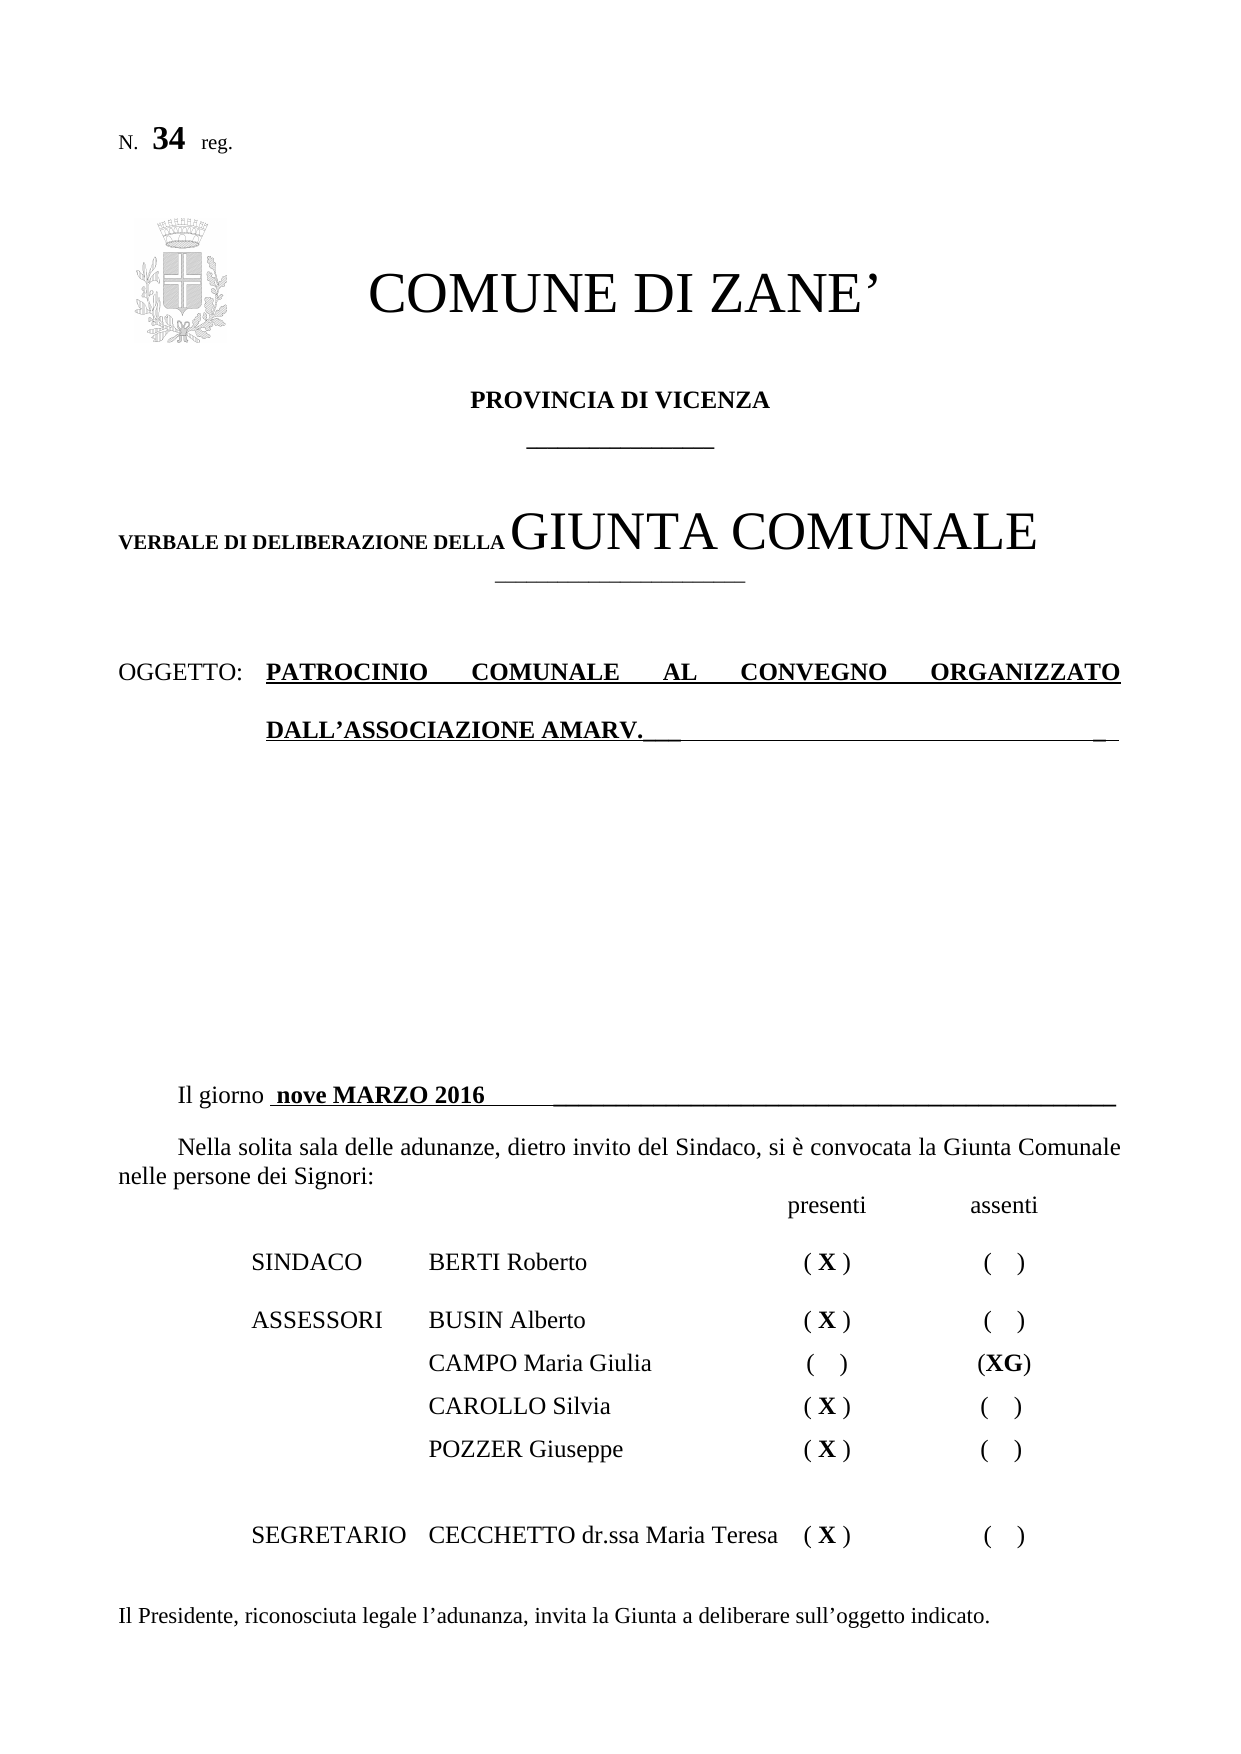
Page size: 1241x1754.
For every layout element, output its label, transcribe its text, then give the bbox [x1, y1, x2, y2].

text presenti assenti [118, 1190, 1122, 1219]
text POZZER Giuseppe ( X ) ( ) [118, 1434, 1122, 1463]
text COMUNE DI ZANE’ [118, 209, 1122, 373]
text Il giorno nove MARZO 2016 _____________________________________________ [118, 1080, 1122, 1108]
text VERBALE DI DELIBERAZIONE DELLA GIUNTA COMUNALE [118, 499, 1122, 561]
text Il Presidente, riconosciuta legale l’adunanza, invita la Giunta a deliberare sull’oggetto indicato. [118, 1602, 1122, 1628]
text SEGRETARIO CECCHETTO dr.ssa Maria Teresa ( X ) ( ) [118, 1521, 1122, 1549]
text OGGETTO: PATROCINIO COMUNALE AL CONVEGNO ORGANIZZATO DALL’ASSOCIAZIONE AMARV.___ _ [118, 657, 1121, 743]
text N. 34 reg. [118, 118, 1122, 156]
text ASSESSORI BUSIN Alberto ( X ) ( ) [118, 1305, 1122, 1334]
text CAROLLO Silvia ( X ) ( ) [118, 1391, 1122, 1420]
text PROVINCIA DI VICENZA [118, 386, 1122, 414]
text ________________________ [118, 561, 1122, 585]
text SINDACO BERTI Roberto ( X ) ( ) [118, 1247, 1122, 1276]
text CAMPO Maria Giulia ( ) (XG) [118, 1348, 1122, 1377]
text __________________ [118, 427, 1122, 451]
text Nella solita sala delle adunanze, dietro invito del Sindaco, si è convocata la Giunta Comunale nelle persone dei Signori: [118, 1132, 1122, 1190]
